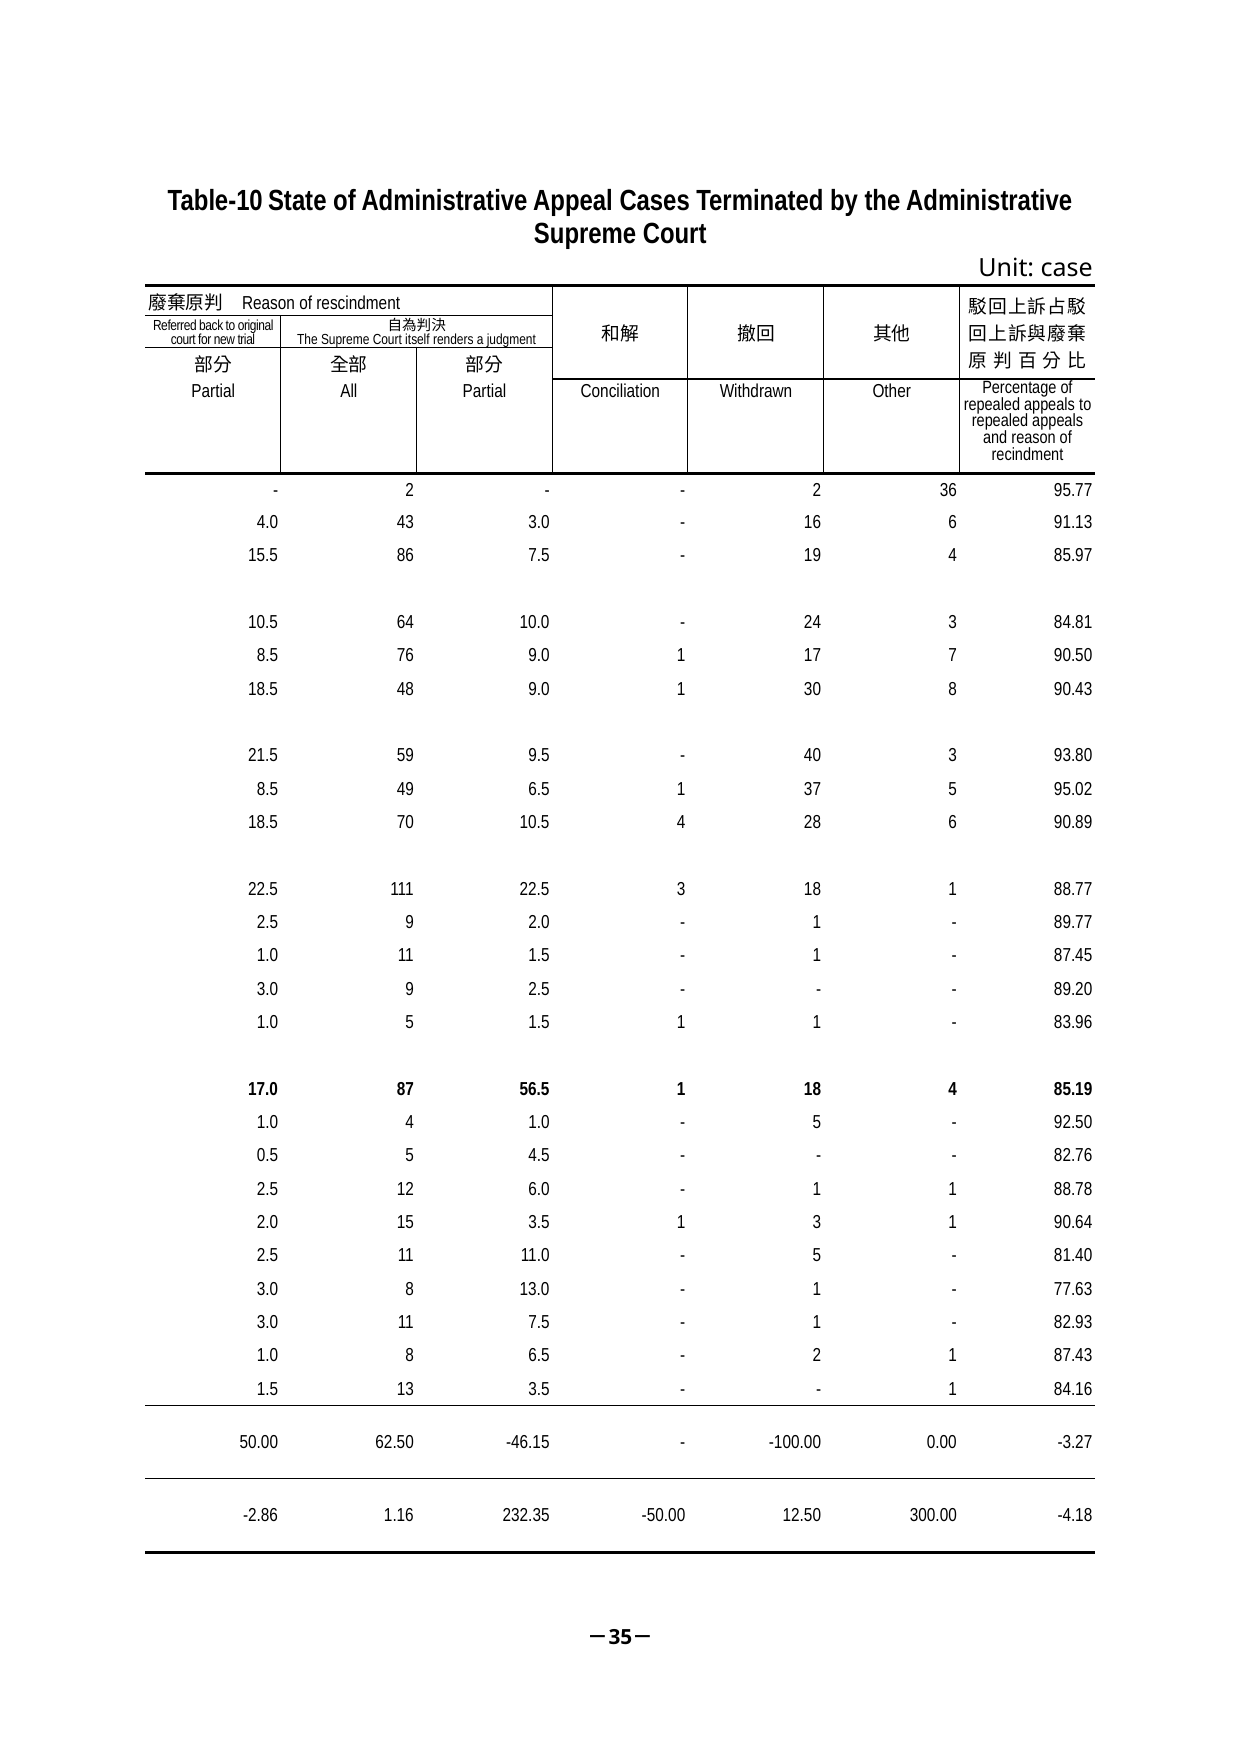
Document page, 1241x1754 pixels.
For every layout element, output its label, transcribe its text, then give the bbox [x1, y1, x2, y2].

table_cell 8.5 [145, 638, 281, 672]
table_cell 3.5 [416, 1205, 552, 1238]
table_cell - [552, 1305, 688, 1338]
table_cell 111 [281, 872, 416, 905]
table_cell 87 [281, 1072, 416, 1105]
table_cell [416, 705, 552, 738]
table_cell [959, 705, 1095, 738]
table_cell [145, 1038, 281, 1072]
table_cell 76 [281, 638, 416, 672]
table_cell - [552, 1105, 688, 1138]
table_cell 3.0 [416, 505, 552, 538]
table_cell 9.5 [416, 738, 552, 772]
table_cell 15.5 [145, 538, 281, 572]
table_cell 11 [281, 938, 416, 972]
table_cell 4.0 [145, 505, 281, 538]
table_cell - [824, 1005, 959, 1038]
table_cell 90.64 [959, 1205, 1095, 1238]
table_cell 18 [688, 1072, 824, 1105]
table_header 其他 [824, 287, 959, 378]
table_cell Percentage of repealed appeals to repealed appeals and reason of recindment [960, 380, 1095, 472]
table_cell 0.5 [145, 1138, 281, 1172]
table_cell - [552, 605, 688, 638]
table_cell [145, 838, 281, 872]
table_cell -3.27 [959, 1406, 1095, 1478]
table_cell Other [824, 380, 959, 472]
table_cell 22.5 [145, 872, 281, 905]
text Table-10 State of Administrative Appeal Cases Terminated by the Administrative Supreme Court [148, 183, 1092, 250]
table_cell [281, 838, 416, 872]
table_cell [416, 1038, 552, 1072]
table_cell 1 [552, 672, 688, 705]
table_cell 5 [281, 1138, 416, 1172]
table_cell - [824, 1272, 959, 1305]
table_cell 2.5 [145, 1172, 281, 1205]
table_cell 1.0 [416, 1105, 552, 1138]
table_cell 6.5 [416, 772, 552, 805]
table_cell 11 [281, 1305, 416, 1338]
table_cell - [824, 1305, 959, 1338]
table_header 廢棄原判 Reason of rescindment [145, 287, 552, 315]
table_cell 10.0 [416, 605, 552, 638]
table_cell 84.81 [959, 605, 1095, 638]
table_cell 1 [688, 905, 824, 938]
table_cell -46.15 [416, 1406, 552, 1478]
table_cell 13.0 [416, 1272, 552, 1305]
table_cell 3.0 [145, 1305, 281, 1338]
table_cell 82.76 [959, 1138, 1095, 1172]
table_cell - [552, 972, 688, 1005]
table_cell 48 [281, 672, 416, 705]
table_cell - [552, 938, 688, 972]
table_cell 1.5 [416, 1005, 552, 1038]
table_cell 95.02 [959, 772, 1095, 805]
table_cell - [688, 1138, 824, 1172]
table_cell 30 [688, 672, 824, 705]
table_cell 8 [824, 672, 959, 705]
table_cell 6 [824, 505, 959, 538]
table_cell 9 [281, 972, 416, 1005]
table_cell 62.50 [281, 1406, 416, 1478]
table_cell 4 [824, 538, 959, 572]
table_cell 4.5 [416, 1138, 552, 1172]
table_cell 4 [552, 805, 688, 838]
text Unit: case [148, 250, 1092, 284]
table_cell - [552, 1406, 688, 1478]
table_cell 81.40 [959, 1238, 1095, 1272]
table_cell 37 [688, 772, 824, 805]
table_cell 17 [688, 638, 824, 672]
table_cell [552, 705, 688, 738]
table_cell - [824, 972, 959, 1005]
table_cell - [552, 475, 688, 505]
table_cell - [824, 938, 959, 972]
table_cell [688, 705, 824, 738]
table_cell 93.80 [959, 738, 1095, 772]
table_cell 95.77 [959, 475, 1095, 505]
table_cell 3.0 [145, 972, 281, 1005]
table_cell [959, 838, 1095, 872]
table_cell 91.13 [959, 505, 1095, 538]
table_cell 1.0 [145, 1338, 281, 1372]
table_cell 90.50 [959, 638, 1095, 672]
table_cell 8 [281, 1272, 416, 1305]
table_cell [824, 572, 959, 605]
table_header 和解 [553, 287, 687, 378]
table_cell 1.16 [281, 1479, 416, 1551]
table_cell 5 [281, 1005, 416, 1038]
table_cell [688, 572, 824, 605]
table_cell -50.00 [552, 1479, 688, 1551]
table_cell [824, 838, 959, 872]
table_cell 1 [824, 1338, 959, 1372]
table_cell 6 [824, 805, 959, 838]
table_cell 85.19 [959, 1072, 1095, 1105]
table_cell 1.0 [145, 1105, 281, 1138]
table_cell 7.5 [416, 1305, 552, 1338]
table_cell 17.0 [145, 1072, 281, 1105]
table_cell Referred back to original court for new trial [145, 316, 280, 347]
table_cell -2.86 [145, 1479, 281, 1551]
table_cell Partial [145, 378, 280, 472]
table_cell 12.50 [688, 1479, 824, 1551]
table_cell 59 [281, 738, 416, 772]
table_cell 5 [824, 772, 959, 805]
table_cell Conciliation [553, 380, 687, 472]
table_cell 82.93 [959, 1305, 1095, 1338]
table_cell 18 [688, 872, 824, 905]
table_cell 11 [281, 1238, 416, 1272]
table_cell 6.5 [416, 1338, 552, 1372]
table_cell 1 [688, 938, 824, 972]
table_cell [552, 838, 688, 872]
table_cell 28 [688, 805, 824, 838]
table_cell 7 [824, 638, 959, 672]
table_cell - [824, 1138, 959, 1172]
table_cell 8 [281, 1338, 416, 1372]
table_cell 1 [688, 1272, 824, 1305]
table_cell 22.5 [416, 872, 552, 905]
table_cell 9 [281, 905, 416, 938]
table_cell 3 [824, 605, 959, 638]
table_cell - [416, 475, 552, 505]
table_cell 1 [824, 1205, 959, 1238]
table_cell 1 [824, 1372, 959, 1405]
table_cell [281, 572, 416, 605]
table_cell 2.5 [416, 972, 552, 1005]
table_cell 1.5 [145, 1372, 281, 1405]
table_cell 232.35 [416, 1479, 552, 1551]
table_cell - [552, 738, 688, 772]
table_cell [145, 572, 281, 605]
table_cell 3.5 [416, 1372, 552, 1405]
table_cell 89.77 [959, 905, 1095, 938]
table_cell [959, 572, 1095, 605]
table_cell 3 [688, 1205, 824, 1238]
table_cell 3.0 [145, 1272, 281, 1305]
table_cell 10.5 [145, 605, 281, 638]
table_cell 70 [281, 805, 416, 838]
table_cell - [824, 1238, 959, 1272]
table_cell [145, 705, 281, 738]
table_cell 90.43 [959, 672, 1095, 705]
table_cell 2.0 [145, 1205, 281, 1238]
table_cell 16 [688, 505, 824, 538]
table_cell [688, 1038, 824, 1072]
table_cell 64 [281, 605, 416, 638]
table_cell - [552, 538, 688, 572]
table_cell 1.5 [416, 938, 552, 972]
table_cell 5 [688, 1105, 824, 1138]
table_cell 4 [824, 1072, 959, 1105]
table_cell 92.50 [959, 1105, 1095, 1138]
table_cell [552, 572, 688, 605]
table_cell 3 [824, 738, 959, 772]
table_cell -100.00 [688, 1406, 824, 1478]
table_cell 1 [552, 638, 688, 672]
table_cell 1 [824, 872, 959, 905]
table_cell 1 [552, 1072, 688, 1105]
table_header 駁回上訴占駁回上訴與廢棄原判百分比 [960, 287, 1095, 378]
table_cell 2.0 [416, 905, 552, 938]
table_cell 10.5 [416, 805, 552, 838]
table_cell 0.00 [824, 1406, 959, 1478]
table_cell 11.0 [416, 1238, 552, 1272]
table_cell [416, 572, 552, 605]
table_cell 89.20 [959, 972, 1095, 1005]
table_cell 9.0 [416, 672, 552, 705]
table_cell [416, 838, 552, 872]
table_cell 36 [824, 475, 959, 505]
table_cell Partial [417, 378, 552, 472]
table_cell Withdrawn [688, 380, 823, 472]
table_cell 1 [552, 772, 688, 805]
table_cell 56.5 [416, 1072, 552, 1105]
table_cell 1 [688, 1305, 824, 1338]
table_cell 9.0 [416, 638, 552, 672]
table_cell 21.5 [145, 738, 281, 772]
table_cell 88.78 [959, 1172, 1095, 1205]
table_cell - [552, 1272, 688, 1305]
table_cell [688, 838, 824, 872]
table_cell 2 [281, 475, 416, 505]
table_cell -4.18 [959, 1479, 1095, 1551]
table_cell [824, 705, 959, 738]
table_cell 12 [281, 1172, 416, 1205]
table_cell 部分 [145, 348, 280, 378]
table_cell - [824, 1105, 959, 1138]
table_cell 2 [688, 1338, 824, 1372]
table_cell 18.5 [145, 672, 281, 705]
table_cell - [688, 972, 824, 1005]
table_cell 1 [552, 1005, 688, 1038]
table_cell 13 [281, 1372, 416, 1405]
table_cell 全部 [281, 348, 416, 378]
table_cell - [552, 1138, 688, 1172]
table_cell 19 [688, 538, 824, 572]
table_cell [959, 1038, 1095, 1072]
table_cell 18.5 [145, 805, 281, 838]
table_cell [281, 705, 416, 738]
table_cell 8.5 [145, 772, 281, 805]
table_cell 自為判決 The Supreme Court itself renders a judgment [281, 316, 552, 347]
table_cell - [552, 505, 688, 538]
table_cell 1 [552, 1205, 688, 1238]
table_cell 300.00 [824, 1479, 959, 1551]
table_cell 1 [688, 1005, 824, 1038]
table_cell 部分 [417, 348, 552, 378]
table_cell 2 [688, 475, 824, 505]
table_cell [281, 1038, 416, 1072]
table_cell 88.77 [959, 872, 1095, 905]
table_cell - [145, 475, 281, 505]
table_cell - [552, 1238, 688, 1272]
table_cell 50.00 [145, 1406, 281, 1478]
table_cell 40 [688, 738, 824, 772]
table_cell 3 [552, 872, 688, 905]
table_cell 1.0 [145, 938, 281, 972]
table_cell 1 [688, 1172, 824, 1205]
table_cell 1.0 [145, 1005, 281, 1038]
table_cell 77.63 [959, 1272, 1095, 1305]
table_cell 7.5 [416, 538, 552, 572]
table_cell [552, 1038, 688, 1072]
table_cell 15 [281, 1205, 416, 1238]
table_cell 1 [824, 1172, 959, 1205]
table_cell - [552, 905, 688, 938]
table_cell 6.0 [416, 1172, 552, 1205]
table_cell 83.96 [959, 1005, 1095, 1038]
table_cell - [688, 1372, 824, 1405]
table_cell 87.45 [959, 938, 1095, 972]
table_cell 4 [281, 1105, 416, 1138]
table_cell - [552, 1338, 688, 1372]
table_cell 2.5 [145, 905, 281, 938]
table_cell - [824, 905, 959, 938]
table_cell 86 [281, 538, 416, 572]
table_cell 2.5 [145, 1238, 281, 1272]
table_header 撤回 [688, 287, 823, 378]
table_cell All [281, 378, 416, 472]
table_cell 87.43 [959, 1338, 1095, 1372]
table_cell 43 [281, 505, 416, 538]
table_cell - [552, 1372, 688, 1405]
table_cell 84.16 [959, 1372, 1095, 1405]
table_cell 24 [688, 605, 824, 638]
table_cell 85.97 [959, 538, 1095, 572]
table_cell - [552, 1172, 688, 1205]
table_cell 5 [688, 1238, 824, 1272]
table_cell 90.89 [959, 805, 1095, 838]
table_cell 49 [281, 772, 416, 805]
table_cell [824, 1038, 959, 1072]
